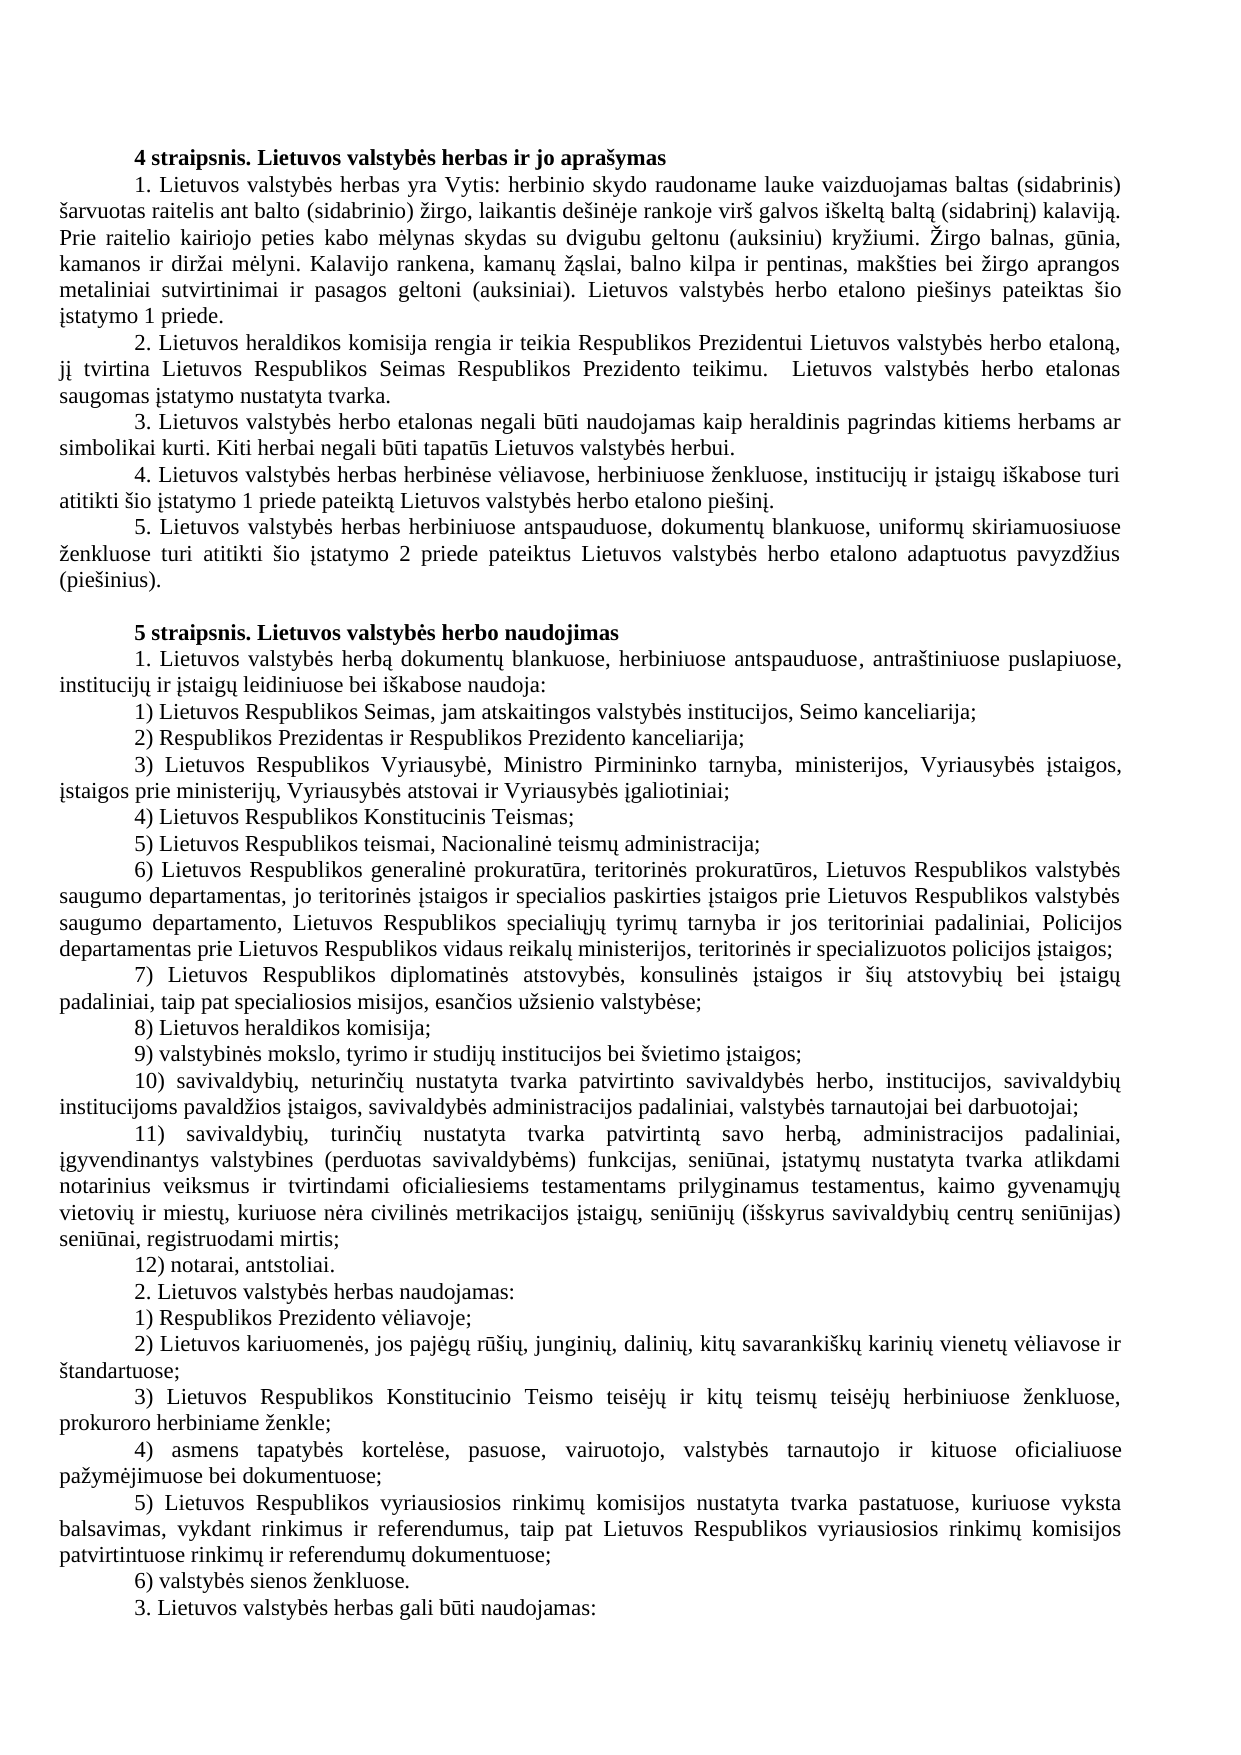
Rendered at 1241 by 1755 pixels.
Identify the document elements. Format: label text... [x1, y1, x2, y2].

text 6) valstybės sienos ženkluose. [59, 1568, 1122, 1594]
text 12) notarai, antstoliai. [59, 1251, 1122, 1278]
text 1) Lietuvos Respublikos Seimas, jam atskaitingos valstybės institucijos, Seimo kanceliarija; [59, 698, 1122, 724]
text 10) savivaldybių, neturinčių nustatyta tvarka patvirtinto savivaldybės herbo, institucijos, savivaldybių institucijoms pavaldžios įstaigos, savivaldybės administracijos padaliniai, valstybės tarnautojai bei darbuotojai; [59, 1067, 1122, 1119]
text 6) Lietuvos Respublikos generalinė prokuratūra, teritorinės prokuratūros, Lietuvos Respublikos valstybės saugumo departamentas, jo teritorinės įstaigos ir specialios paskirties įstaigos prie Lietuvos Respublikos valstybės saugumo departamento, Lietuvos Respublikos specialiųjų tyrimų tarnyba ir jos teritoriniai padaliniai, Policijos departamentas prie Lietuvos Respublikos vidaus reikalų ministerijos, teritorinės ir specializuotos policijos įstaigos; [59, 856, 1122, 961]
text 4) asmens tapatybės kortelėse, pasuose, vairuotojo, valstybės tarnautojo ir kituose oficialiuose pažymėjimuose bei dokumentuose; [59, 1436, 1122, 1488]
text 1. Lietuvos valstybės herbas yra Vytis: herbinio skydo raudoname lauke vaizduojamas baltas (sidabrinis) šarvuotas raitelis ant balto (sidabrinio) žirgo, laikantis dešinėje rankoje virš galvos iškeltą baltą (sidabrinį) kalaviją. Prie raitelio kairiojo peties kabo mėlynas skydas su dvigubu geltonu (auksiniu) kryžiumi. Žirgo balnas, gūnia, kamanos ir diržai mėlyni. Kalavijo rankena, kamanų žąslai, balno kilpa ir pentinas, makšties bei žirgo aprangos metaliniai sutvirtinimai ir pasagos geltoni (auksiniai). Lietuvos valstybės herbo etalono piešinys pateiktas šio įstatymo 1 priede. [59, 171, 1122, 329]
text 5 straipsnis. Lietuvos valstybės herbo naudojimas [59, 619, 1122, 645]
text 4 straipsnis. Lietuvos valstybės herbas ir jo aprašymas [59, 144, 1122, 171]
text 2) Lietuvos kariuomenės, jos pajėgų rūšių, junginių, dalinių, kitų savarankiškų karinių vienetų vėliavose ir štandartuose; [59, 1330, 1122, 1383]
text 5) Lietuvos Respublikos teismai, Nacionalinė teismų administracija; [59, 830, 1122, 856]
text 5) Lietuvos Respublikos vyriausiosios rinkimų komisijos nustatyta tvarka pastatuose, kuriuose vyksta balsavimas, vykdant rinkimus ir referendumus, taip pat Lietuvos Respublikos vyriausiosios rinkimų komisijos patvirtintuose rinkimų ir referendumų dokumentuose; [59, 1488, 1122, 1568]
text 2) Respublikos Prezidentas ir Respublikos Prezidento kanceliarija; [59, 724, 1122, 751]
text 3. Lietuvos valstybės herbas gali būti naudojamas: [59, 1594, 1122, 1620]
text 3. Lietuvos valstybės herbo etalonas negali būti naudojamas kaip heraldinis pagrindas kitiems herbams ar simbolikai kurti. Kiti herbai negali būti tapatūs Lietuvos valstybės herbui. [59, 408, 1122, 461]
text 1. Lietuvos valstybės herbą dokumentų blankuose, herbiniuose antspauduose, antraštiniuose puslapiuose, institucijų ir įstaigų leidiniuose bei iškabose naudoja: [59, 645, 1122, 698]
text 4. Lietuvos valstybės herbas herbinėse vėliavose, herbiniuose ženkluose, institucijų ir įstaigų iškabose turi atitikti šio įstatymo 1 priede pateiktą Lietuvos valstybės herbo etalono piešinį. [59, 461, 1122, 513]
text 3) Lietuvos Respublikos Vyriausybė, Ministro Pirmininko tarnyba, ministerijos, Vyriausybės įstaigos, įstaigos prie ministerijų, Vyriausybės atstovai ir Vyriausybės įgaliotiniai; [59, 751, 1122, 803]
text 4) Lietuvos Respublikos Konstitucinis Teismas; [59, 803, 1122, 830]
text 5. Lietuvos valstybės herbas herbiniuose antspauduose, dokumentų blankuose, uniformų skiriamuosiuose ženkluose turi atitikti šio įstatymo 2 priede pateiktus Lietuvos valstybės herbo etalono adaptuotus pavyzdžius (piešinius). [59, 513, 1122, 592]
text 1) Respublikos Prezidento vėliavoje; [59, 1304, 1122, 1330]
text 3) Lietuvos Respublikos Konstitucinio Teismo teisėjų ir kitų teismų teisėjų herbiniuose ženkluose, prokuroro herbiniame ženkle; [59, 1383, 1122, 1436]
text 7) Lietuvos Respublikos diplomatinės atstovybės, konsulinės įstaigos ir šių atstovybių bei įstaigų padaliniai, taip pat specialiosios misijos, esančios užsienio valstybėse; [59, 961, 1122, 1014]
text 2. Lietuvos valstybės herbas naudojamas: [59, 1278, 1122, 1304]
text 9) valstybinės mokslo, tyrimo ir studijų institucijos bei švietimo įstaigos; [59, 1041, 1122, 1067]
text 2. Lietuvos heraldikos komisija rengia ir teikia Respublikos Prezidentui Lietuvos valstybės herbo etaloną, jį tvirtina Lietuvos Respublikos Seimas Respublikos Prezidento teikimu. Lietuvos valstybės herbo etalonas saugomas įstatymo nustatyta tvarka. [59, 329, 1122, 408]
text 11) savivaldybių, turinčių nustatyta tvarka patvirtintą savo herbą, administracijos padaliniai, įgyvendinantys valstybines (perduotas savivaldybėms) funkcijas, seniūnai, įstatymų nustatyta tvarka atlikdami notarinius veiksmus ir tvirtindami oficialiesiems testamentams prilyginamus testamentus, kaimo gyvenamųjų vietovių ir miestų, kuriuose nėra civilinės metrikacijos įstaigų, seniūnijų (išskyrus savivaldybių centrų seniūnijas) seniūnai, registruodami mirtis; [59, 1119, 1122, 1251]
text 8) Lietuvos heraldikos komisija; [59, 1014, 1122, 1041]
